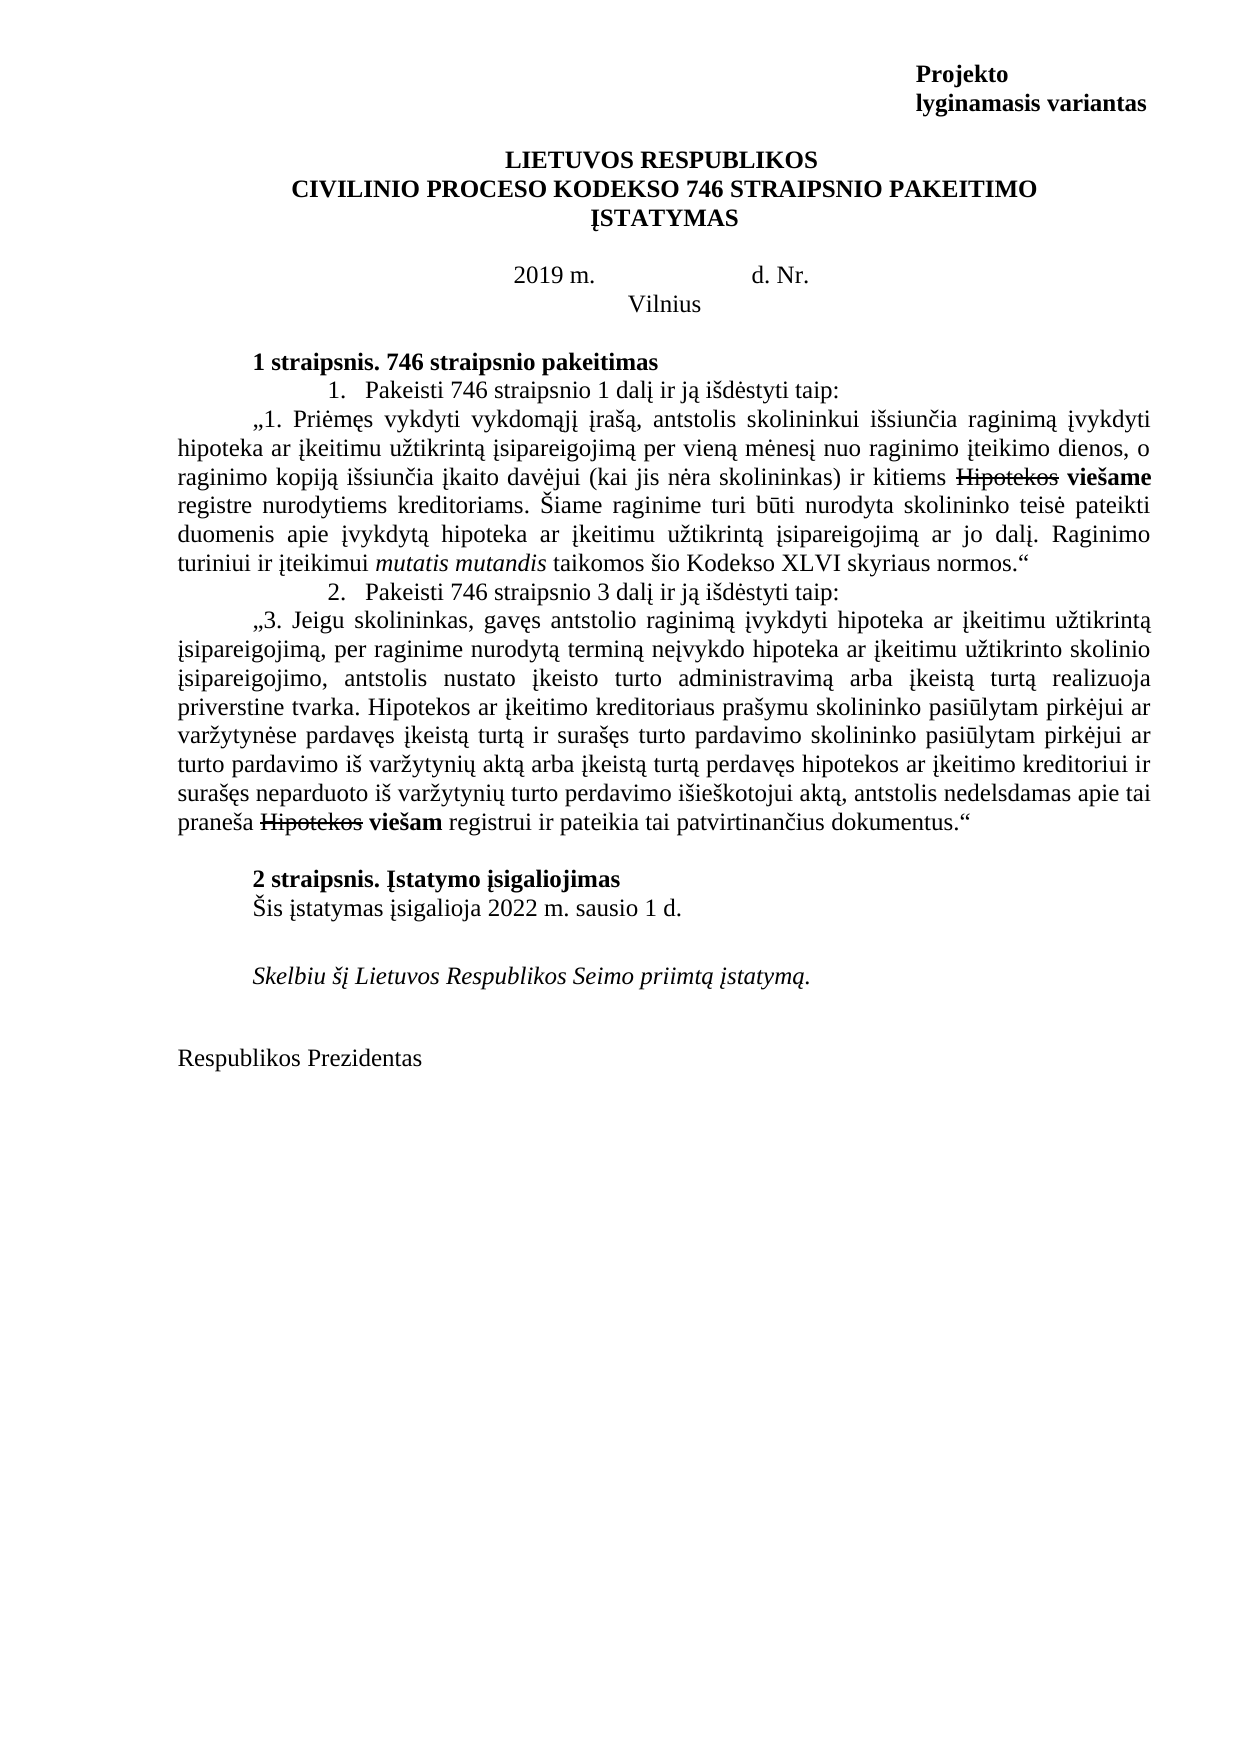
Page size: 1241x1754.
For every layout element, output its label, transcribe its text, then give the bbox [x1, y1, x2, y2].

list Pakeisti 746 straipsnio 1 dalį ir ją išdėstyti taip: [327, 375, 1152, 404]
text Respublikos Prezidentas [177, 1043, 1152, 1072]
text lyginamasis variantas [916, 88, 1152, 117]
text 2019 m. d. Nr. [177, 260, 1152, 289]
text „3. Jeigu skolininkas, gavęs antstolio raginimą įvykdyti hipoteka ar įkeitimu užtikrintą įsipareigojimą, per raginime nurodytą terminą neįvykdo hipoteka ar įkeitimu užtikrinto skolinio įsipareigojimo, antstolis nustato įkeisto turto administravimą arba įkeistą turtą realizuoja priverstine tvarka. Hipotekos ar įkeitimo kreditoriaus prašymu skolininko pasiūlytam pirkėjui ar varžytynėse pardavęs įkeistą turtą ir surašęs turto pardavimo skolininko pasiūlytam pirkėjui ar turto pardavimo iš varžytynių aktą arba įkeistą turtą perdavęs hipotekos ar įkeitimo kreditoriui ir surašęs neparduoto iš varžytynių turto perdavimo išieškotojui aktą, antstolis nedelsdamas apie tai praneša Hipotekos viešam registrui ir pateikia tai patvirtinančius dokumentus.“ [177, 605, 1152, 835]
text ĮSTATYMAS [177, 203, 1152, 232]
text 1 straipsnis. 746 straipsnio pakeitimas [215, 347, 1152, 375]
text CIVILINIO PROCESO KODEKSO 746 STRAIPSNIO PAKEITIMO [177, 174, 1152, 203]
text „1. Priėmęs vykdyti vykdomąjį įrašą, antstolis skolininkui išsiunčia raginimą įvykdyti hipoteka ar įkeitimu užtikrintą įsipareigojimą per vieną mėnesį nuo raginimo įteikimo dienos, o raginimo kopiją išsiunčia įkaito davėjui (kai jis nėra skolininkas) ir kitiems Hipotekos viešame registre nurodytiems kreditoriams. Šiame raginime turi būti nurodyta skolininko teisė pateikti duomenis apie įvykdytą hipoteka ar įkeitimu užtikrintą įsipareigojimą ar jo dalį. Raginimo turiniui ir įteikimui mutatis mutandis taikomos šio Kodekso XLVI skyriaus normos.“ [177, 404, 1152, 577]
text LIETUVOS RESPUBLIKOS [177, 145, 1152, 174]
text 2 straipsnis. Įstatymo įsigaliojimas [177, 864, 1152, 893]
text Projekto [916, 59, 1152, 88]
text Šis įstatymas įsigalioja 2022 m. sausio 1 d. [177, 893, 1152, 922]
text Vilnius [177, 289, 1152, 318]
list Pakeisti 746 straipsnio 3 dalį ir ją išdėstyti taip: [327, 577, 1152, 605]
text Skelbiu šį Lietuvos Respublikos Seimo priimtą įstatymą. [177, 961, 1152, 989]
